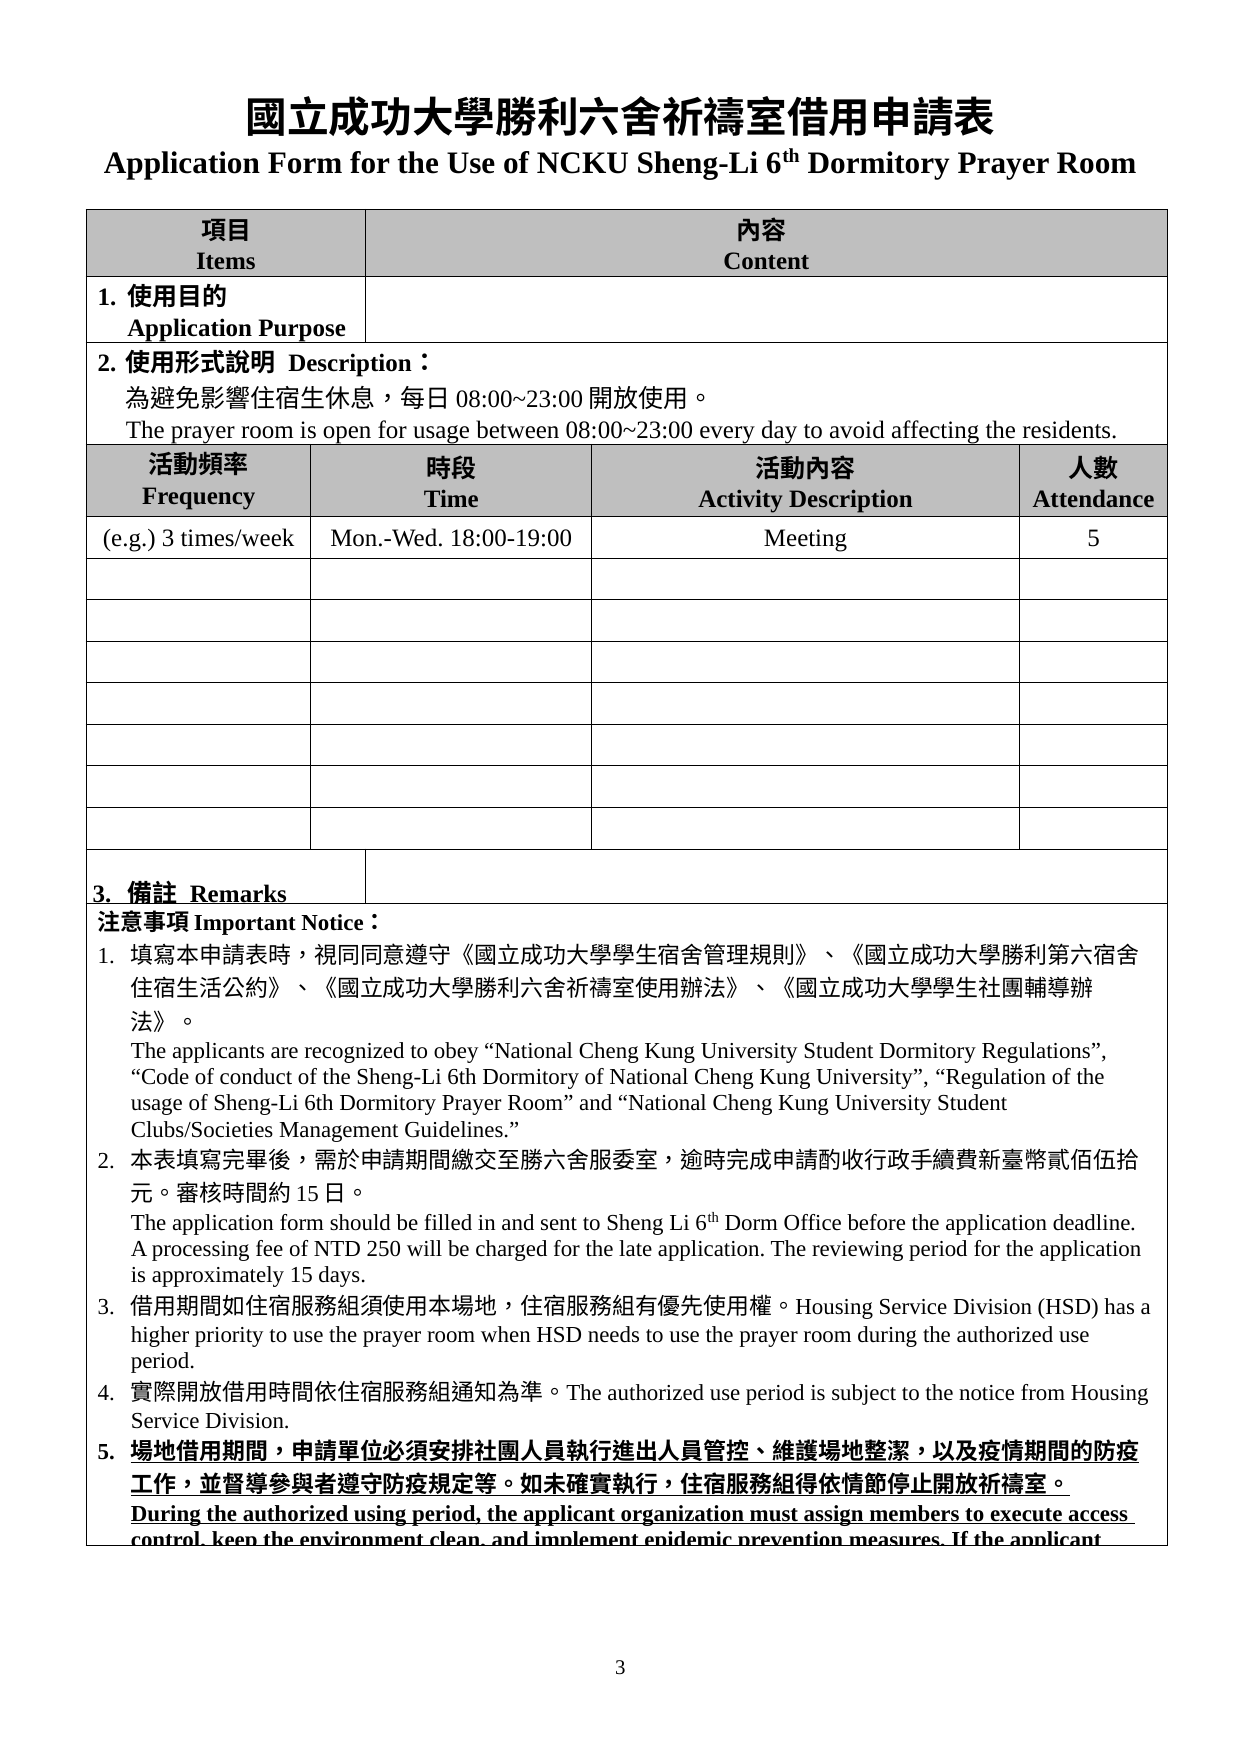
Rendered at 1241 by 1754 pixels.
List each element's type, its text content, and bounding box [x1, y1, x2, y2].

table_cell [366, 277, 1167, 342]
table_cell [87, 642, 310, 682]
table_cell [311, 600, 591, 641]
table_cell 使用形式說明 Description： 為避免影響住宿生休息，每日08:00~23:00開放使用。 The prayer room is open for usage between 08:00~23:00 every day to avoid affecting the residents. [87, 343, 1167, 444]
table_cell [87, 766, 310, 807]
table_cell [311, 642, 591, 682]
table_cell [1020, 766, 1167, 807]
table_cell [311, 766, 591, 807]
table_cell [366, 850, 1167, 903]
table_cell [311, 559, 591, 599]
table_cell [87, 559, 310, 599]
table_cell [592, 600, 1019, 641]
table_cell [1020, 559, 1167, 599]
table_header 內容 Content [366, 210, 1167, 276]
table_cell 時段 Time [311, 445, 591, 516]
table_cell Mon.-Wed. 18:00-19:00 [311, 517, 591, 558]
table_header 項目 Items [87, 210, 365, 276]
table_cell [1020, 808, 1167, 848]
table_cell [311, 725, 591, 765]
table_cell 使用目的 Application Purpose [87, 277, 365, 342]
table_cell [1020, 683, 1167, 724]
table_cell [311, 683, 591, 724]
text Application Form for the Use of NCKU Sheng-Li 6th Dormitory Prayer Room [75, 144, 1165, 180]
table_cell 備註 Remarks [87, 850, 365, 903]
table_cell [87, 808, 310, 848]
table_cell [592, 683, 1019, 724]
table_cell (e.g.) 3 times/week [87, 517, 310, 558]
text 國立成功大學勝利六舍祈禱室借用申請表 [75, 84, 1165, 144]
table_cell [592, 766, 1019, 807]
table_cell [1020, 642, 1167, 682]
table_cell 人數 Attendance [1020, 445, 1167, 516]
table_cell 活動頻率 Frequency [87, 445, 310, 516]
table_cell [592, 808, 1019, 848]
table_cell [87, 600, 310, 641]
table_cell [311, 808, 591, 848]
table_cell 活動內容 Activity Description [592, 445, 1019, 516]
table_cell [87, 683, 310, 724]
table_cell [87, 725, 310, 765]
table_cell 5 [1020, 517, 1167, 558]
table_cell [1020, 600, 1167, 641]
table_cell 注意事項Important Notice： 填寫本申請表時，視同同意遵守《國立成功大學學生宿舍管理規則》、《國立成功大學勝利第六宿舍住宿生活公約》、《國立成功大學勝利六舍祈禱室使用辦法》、《國立成功大學學生社團輔導辦法》。 The applicants are recognized to obey “National Cheng Kung University Student Dormitory Regulations”, “Code of conduct of the Sheng-Li 6th Dormitory of National Cheng Kung University”, “Regulation of the usage of Sheng-Li 6th Dormitory Prayer Room” and “National Cheng Kung University Student Clubs/Societies Management Guidelines.” 本表填寫完畢後，需於申請期間繳交至勝六舍服委室，逾時完成申請酌收行政手續費新臺幣貳佰伍拾元。審核時間約15日。 The application form should be filled in and sent to Sheng Li 6th Dorm Office before the application deadline. A processing fee of NTD 250 will be charged for the late application. The reviewing period for the application is approximately 15 days. 借用期間如住宿服務組須使用本場地，住宿服務組有優先使用權。Housing Service Division (HSD) has a higher priority to use the prayer room when HSD needs to use the prayer room during the authorized use period. 實際開放借用時間依住宿服務組通知為準。The authorized use period is subject to the notice from Housing Service Division. 場地借用期間，申請單位必須安排社團人員執行進出人員管控、維護場地整潔，以及疫情期間的防疫工作，並督導參與者遵守防疫規定等。如未確實執行，住宿服務組得依情節停止開放祈禱室。 During the authorized using period, the applicant organization must assign members to execute access control, keep the environment clean, and implement epidemic prevention measures. If the applicant organization fails to follow the above policy, the applicant organization could be disqualified from using. [87, 904, 1167, 1545]
table_cell [1020, 725, 1167, 765]
table_cell Meeting [592, 517, 1019, 558]
table_cell [592, 559, 1019, 599]
table_cell [592, 725, 1019, 765]
table_cell [592, 642, 1019, 682]
